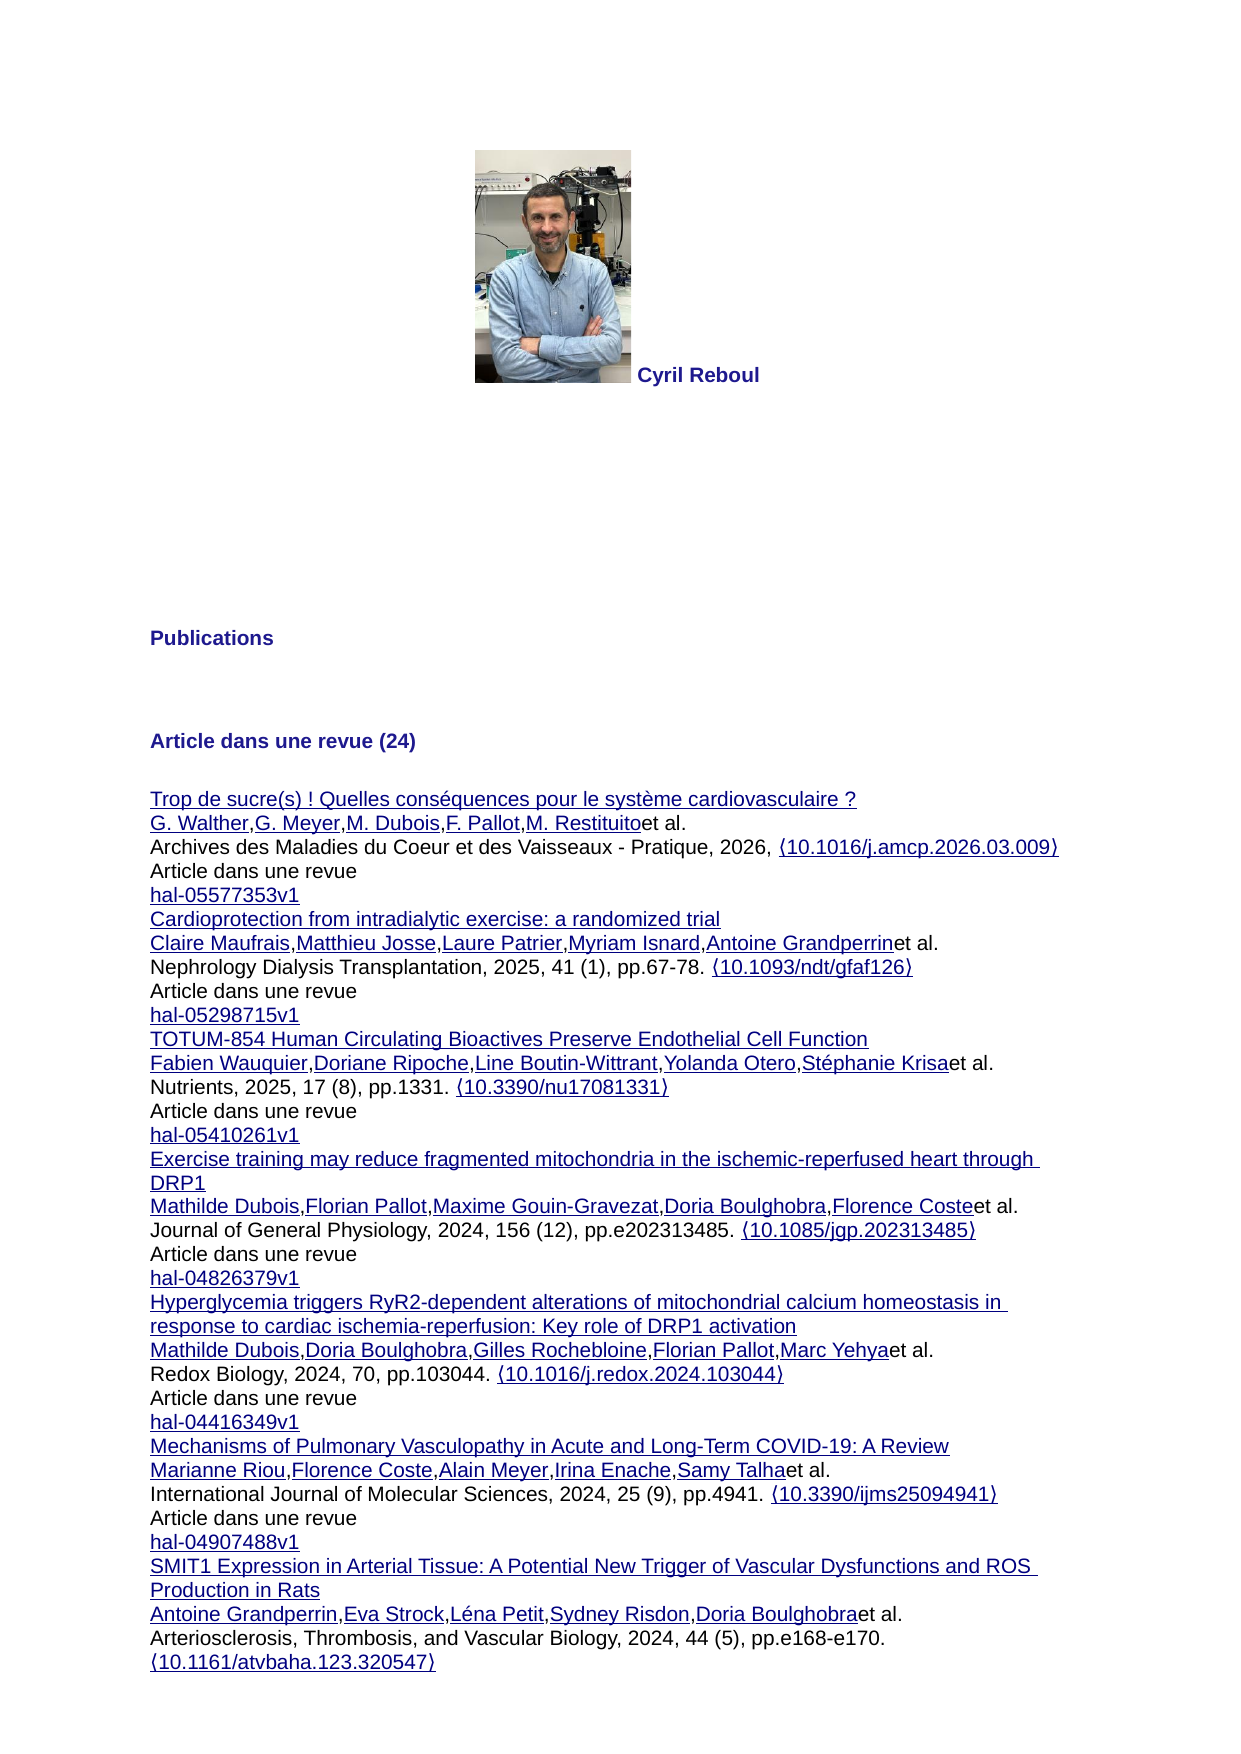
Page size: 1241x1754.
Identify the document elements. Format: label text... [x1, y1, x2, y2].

table_cell Cardioprotection from intradialytic exercise: a randomized trial Claire Maufrais,Matthieu Josse,Laure Patrier,Myriam Isnard,Antoine Grandperrinet al. Nephrology Dialysis Transplantation, 2025, 41 (1), pp.67-78. ⟨10.1093/ndt/gfaf126⟩ Article dans une revue hal-05298715v1 [150, 907, 1090, 1027]
subtitle Article dans une revue (24) [150, 729, 1090, 753]
table_cell Mechanisms of Pulmonary Vasculopathy in Acute and Long-Term COVID-19: A Review Marianne Riou,Florence Coste,Alain Meyer,Irina Enache,Samy Talhaet al. International Journal of Molecular Sciences, 2024, 25 (9), pp.4941. ⟨10.3390/ijms25094941⟩ Article dans une revue hal-04907488v1 [150, 1434, 1090, 1554]
subtitle Publications [150, 626, 1090, 649]
table_cell Hyperglycemia triggers RyR2-dependent alterations of mitochondrial calcium homeostasis in response to cardiac ischemia-reperfusion: Key role of DRP1 activation Mathilde Dubois,Doria Boulghobra,Gilles Rochebloine,Florian Pallot,Marc Yehyaet al. Redox Biology, 2024, 70, pp.103044. ⟨10.1016/j.redox.2024.103044⟩ Article dans une revue hal-04416349v1 [150, 1290, 1090, 1434]
picture [475, 150, 632, 383]
subtitle Cyril Reboul [150, 150, 1090, 387]
table_cell SMIT1 Expression in Arterial Tissue: A Potential New Trigger of Vascular Dysfunctions and ROS Production in Rats Antoine Grandperrin,Eva Strock,Léna Petit,Sydney Risdon,Doria Boulghobraet al. Arteriosclerosis, Thrombosis, and Vascular Biology, 2024, 44 (5), pp.e168-e170. ⟨10.1161/atvbaha.123.320547⟩ [150, 1554, 1090, 1673]
table_cell TOTUM-854 Human Circulating Bioactives Preserve Endothelial Cell Function Fabien Wauquier,Doriane Ripoche,Line Boutin-Wittrant,Yolanda Otero,Stéphanie Krisaet al. Nutrients, 2025, 17 (8), pp.1331. ⟨10.3390/nu17081331⟩ Article dans une revue hal-05410261v1 [150, 1027, 1090, 1146]
table_cell Exercise training may reduce fragmented mitochondria in the ischemic-reperfused heart through DRP1 Mathilde Dubois,Florian Pallot,Maxime Gouin-Gravezat,Doria Boulghobra,Florence Costeet al. Journal of General Physiology, 2024, 156 (12), pp.e202313485. ⟨10.1085/jgp.202313485⟩ Article dans une revue hal-04826379v1 [150, 1146, 1090, 1290]
table_header Trop de sucre(s) ! Quelles conséquences pour le système cardiovasculaire ? G. Walther,G. Meyer,M. Dubois,F. Pallot,M. Restituitoet al. Archives des Maladies du Coeur et des Vaisseaux - Pratique, 2026, ⟨10.1016/j.amcp.2026.03.009⟩ Article dans une revue hal-05577353v1 [150, 787, 1090, 907]
